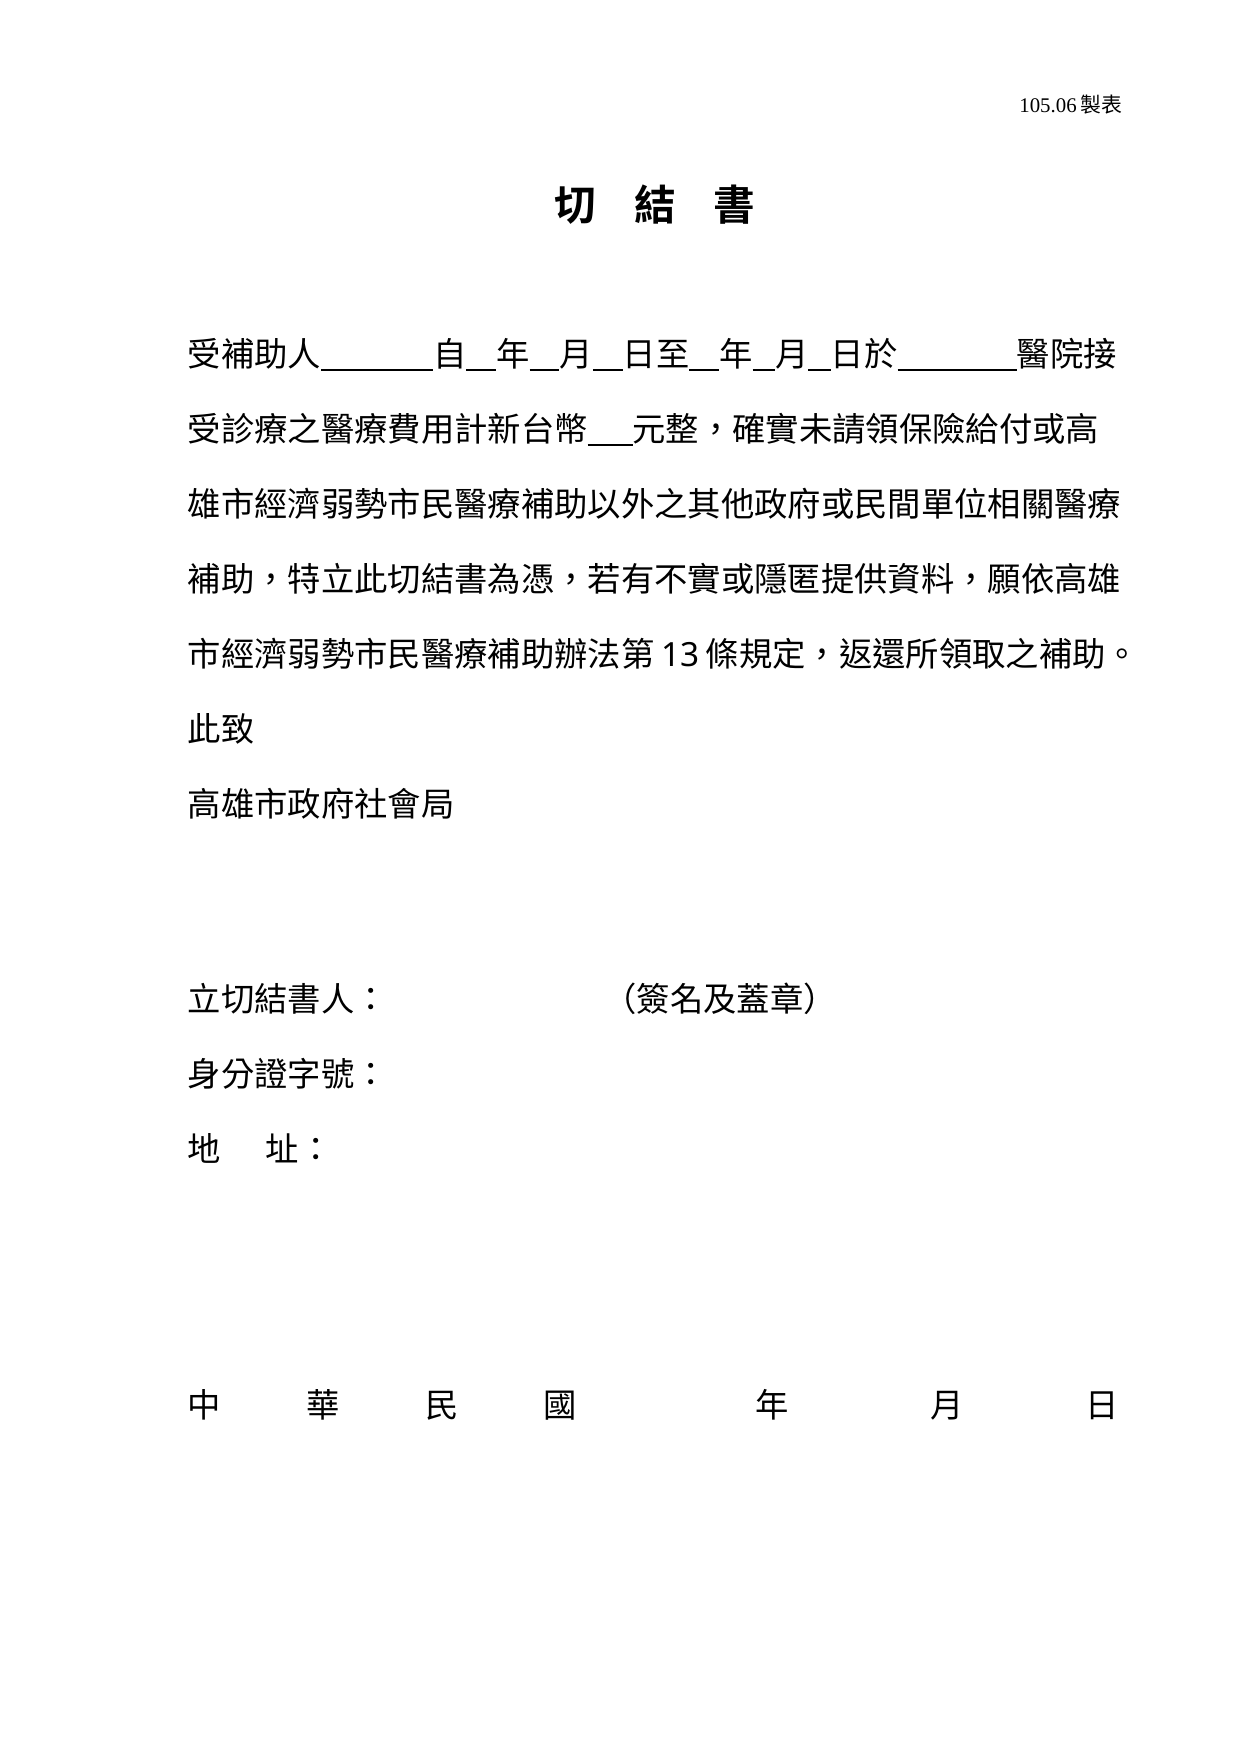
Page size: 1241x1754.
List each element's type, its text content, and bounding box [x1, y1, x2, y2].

text 受補助人 自 年 月 日至 年 月 日於 醫院接受診療之醫療費用計新台幣 元整，確實未請領保險給付或高雄市經濟弱勢市民醫療補助以外之其他政府或民間單位相關醫療補助，特立此切結書為憑，若有不實或隱匿提供資料，願依高雄市經濟弱勢市民醫療補助辦法第13條規定，返還所領取之補助。 [187, 314, 1122, 689]
text 地 址： [187, 1110, 1122, 1185]
text 此致 [187, 689, 1122, 764]
text 身分證字號： [187, 1035, 1122, 1110]
text 高雄市政府社會局 [187, 764, 1122, 839]
text 中 華 民 國 年 月 日 [187, 1366, 1122, 1441]
text 立切結書人： （簽名及蓋章） [187, 960, 1122, 1035]
text 切 結 書 [187, 164, 1122, 239]
